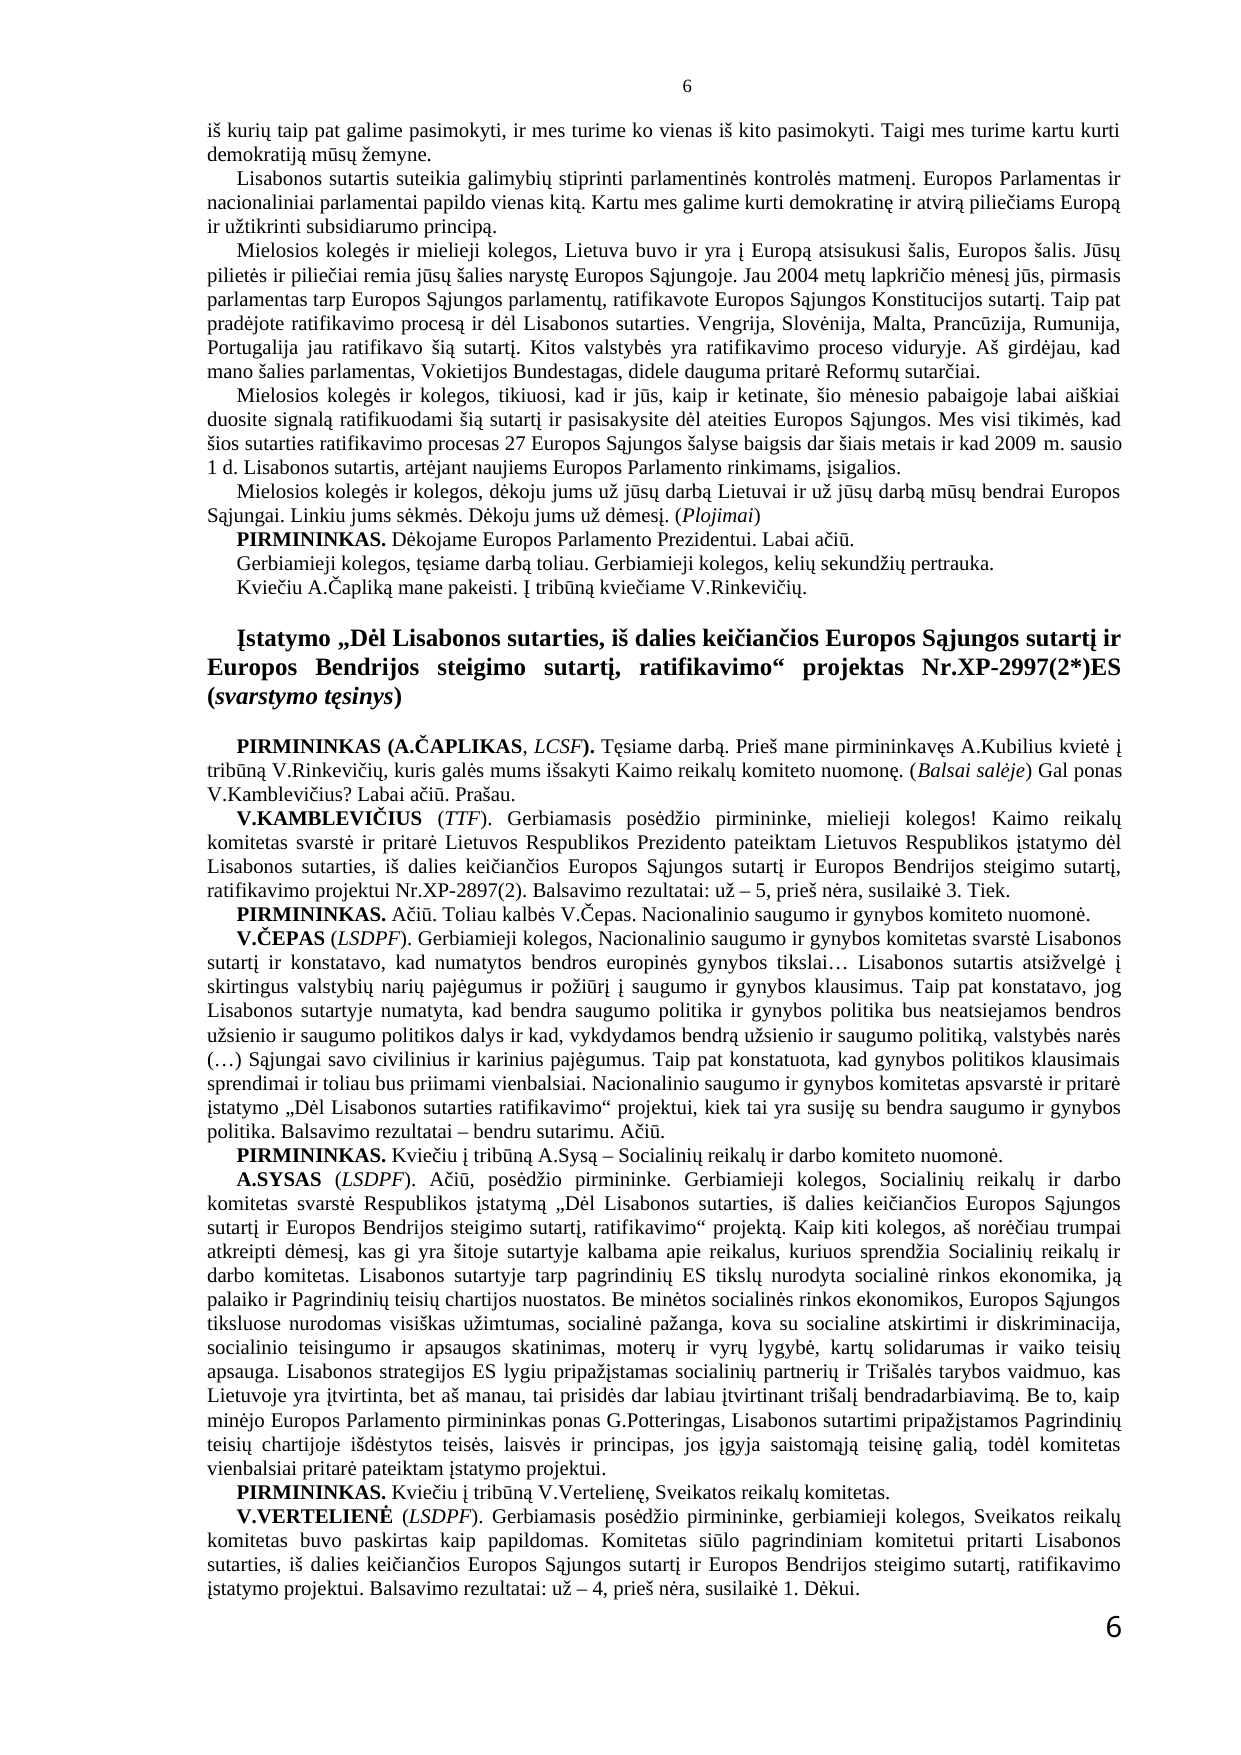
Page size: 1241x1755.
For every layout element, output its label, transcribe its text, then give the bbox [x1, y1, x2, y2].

text PIRMININKAS (A.ČAPLIKAS, LCSF). Tęsiame darbą. Prieš mane pirmininkavęs A.Kubilius kvietė į tribūną V.Rinkevičių, kuris galės mums išsakyti Kaimo reikalų komiteto nuomonę. (Balsai salėje) Gal ponas V.Kamblevičius? Labai ačiū. Prašau. [207, 734, 1122, 806]
text V.VERTELIENĖ (LSDPF). Gerbiamasis posėdžio pirmininke, gerbiamieji kolegos, Sveikatos reikalų komitetas buvo paskirtas kaip papildomas. Komitetas siūlo pagrindiniam komitetui pritarti Lisabonos sutarties, iš dalies keičiančios Europos Sąjungos sutartį ir Europos Bendrijos steigimo sutartį, ratifikavimo įstatymo projektui. Balsavimo rezultatai: už – 4, prieš nėra, susilaikė 1. Dėkui. [207, 1504, 1122, 1600]
text Mielosios kolegės ir kolegos, dėkoju jums už jūsų darbą Lietuvai ir už jūsų darbą mūsų bendrai Europos Sąjungai. Linkiu jums sėkmės. Dėkoju jums už dėmesį. (Plojimai) [207, 479, 1122, 527]
text Įstatymo „Dėl Lisabonos sutarties, iš dalies keičiančios Europos Sąjungos sutartį ir Europos Bendrijos steigimo sutartį, ratifikavimo“ projektas Nr.XP-2997(2*)ES (svarstymo tęsinys) [207, 623, 1122, 710]
text PIRMININKAS. Kviečiu į tribūną V.Vertelienę, Sveikatos reikalų komitetas. [207, 1480, 1122, 1504]
text Mielosios kolegės ir kolegos, tikiuosi, kad ir jūs, kaip ir ketinate, šio mėnesio pabaigoje labai aiškiai duosite signalą ratifikuodami šią sutartį ir pasisakysite dėl ateities Europos Sąjungos. Mes visi tikimės, kad šios sutarties ratifikavimo procesas 27 Europos Sąjungos šalyse baigsis dar šiais metais ir kad 2009 m. sausio 1 d. Lisabonos sutartis, artėjant naujiems Europos Parlamento rinkimams, įsigalios. [207, 383, 1122, 479]
text Gerbiamieji kolegos, tęsiame darbą toliau. Gerbiamieji kolegos, kelių sekundžių pertrauka. [207, 551, 1122, 575]
text PIRMININKAS. Dėkojame Europos Parlamento Prezidentui. Labai ačiū. [207, 527, 1122, 551]
text PIRMININKAS. Kviečiu į tribūną A.Sysą – Socialinių reikalų ir darbo komiteto nuomonė. [207, 1143, 1122, 1167]
text Mielosios kolegės ir mielieji kolegos, Lietuva buvo ir yra į Europą atsisukusi šalis, Europos šalis. Jūsų pilietės ir piliečiai remia jūsų šalies narystę Europos Sąjungoje. Jau 2004 metų lapkričio mėnesį jūs, pirmasis parlamentas tarp Europos Sąjungos parlamentų, ratifikavote Europos Sąjungos Konstitucijos sutartį. Taip pat pradėjote ratifikavimo procesą ir dėl Lisabonos sutarties. Vengrija, Slovėnija, Malta, Prancūzija, Rumunija, Portugalija jau ratifikavo šią sutartį. Kitos valstybės yra ratifikavimo proceso viduryje. Aš girdėjau, kad mano šalies parlamentas, Vokietijos Bundestagas, didele dauguma pritarė Reformų sutarčiai. [207, 238, 1122, 383]
text V.ČEPAS (LSDPF). Gerbiamieji kolegos, Nacionalinio saugumo ir gynybos komitetas svarstė Lisabonos sutartį ir konstatavo, kad numatytos bendros europinės gynybos tikslai… Lisabonos sutartis atsižvelgė į skirtingus valstybių narių pajėgumus ir požiūrį į saugumo ir gynybos klausimus. Taip pat konstatavo, jog Lisabonos sutartyje numatyta, kad bendra saugumo politika ir gynybos politika bus neatsiejamos bendros užsienio ir saugumo politikos dalys ir kad, vykdydamos bendrą užsienio ir saugumo politiką, valstybės narės (…) Sąjungai savo civilinius ir karinius pajėgumus. Taip pat konstatuota, kad gynybos politikos klausimais sprendimai ir toliau bus priimami vienbalsiai. Nacionalinio saugumo ir gynybos komitetas apsvarstė ir pritarė įstatymo „Dėl Lisabonos sutarties ratifikavimo“ projektui, kiek tai yra susiję su bendra saugumo ir gynybos politika. Balsavimo rezultatai – bendru sutarimu. Ačiū. [207, 926, 1122, 1143]
text iš kurių taip pat galime pasimokyti, ir mes turime ko vienas iš kito pasimokyti. Taigi mes turime kartu kurti demokratiją mūsų žemyne. [207, 118, 1122, 166]
text PIRMININKAS. Ačiū. Toliau kalbės V.Čepas. Nacionalinio saugumo ir gynybos komiteto nuomonė. [207, 902, 1122, 926]
text Lisabonos sutartis suteikia galimybių stiprinti parlamentinės kontrolės matmenį. Europos Parlamentas ir nacionaliniai parlamentai papildo vienas kitą. Kartu mes galime kurti demokratinę ir atvirą piliečiams Europą ir užtikrinti subsidiarumo principą. [207, 166, 1122, 238]
text A.SYSAS (LSDPF). Ačiū, posėdžio pirmininke. Gerbiamieji kolegos, Socialinių reikalų ir darbo komitetas svarstė Respublikos įstatymą „Dėl Lisabonos sutarties, iš dalies keičiančios Europos Sąjungos sutartį ir Europos Bendrijos steigimo sutartį, ratifikavimo“ projektą. Kaip kiti kolegos, aš norėčiau trumpai atkreipti dėmesį, kas gi yra šitoje sutartyje kalbama apie reikalus, kuriuos sprendžia Socialinių reikalų ir darbo komitetas. Lisabonos sutartyje tarp pagrindinių ES tikslų nurodyta socialinė rinkos ekonomika, ją palaiko ir Pagrindinių teisių chartijos nuostatos. Be minėtos socialinės rinkos ekonomikos, Europos Sąjungos tiksluose nurodomas visiškas užimtumas, socialinė pažanga, kova su socialine atskirtimi ir diskriminacija, socialinio teisingumo ir apsaugos skatinimas, moterų ir vyrų lygybė, kartų solidarumas ir vaiko teisių apsauga. Lisabonos strategijos ES lygiu pripažįstamas socialinių partnerių ir Trišalės tarybos vaidmuo, kas Lietuvoje yra įtvirtinta, bet aš manau, tai prisidės dar labiau įtvirtinant trišalį bendradarbiavimą. Be to, kaip minėjo Europos Parlamento pirmininkas ponas G.Potteringas, Lisabonos sutartimi pripažįstamos Pagrindinių teisių chartijoje išdėstytos teisės, laisvės ir principas, jos įgyja saistomąją teisinę galią, todėl komitetas vienbalsiai pritarė pateiktam įstatymo projektui. [207, 1167, 1122, 1480]
text V.KAMBLEVIČIUS (TTF). Gerbiamasis posėdžio pirmininke, mielieji kolegos! Kaimo reikalų komitetas svarstė ir pritarė Lietuvos Respublikos Prezidento pateiktam Lietuvos Respublikos įstatymo dėl Lisabonos sutarties, iš dalies keičiančios Europos Sąjungos sutartį ir Europos Bendrijos steigimo sutartį, ratifikavimo projektui Nr.XP-2897(2). Balsavimo rezultatai: už – 5, prieš nėra, susilaikė 3. Tiek. [207, 806, 1122, 902]
text Kviečiu A.Čapliką mane pakeisti. Į tribūną kviečiame V.Rinkevičių. [207, 575, 1122, 599]
